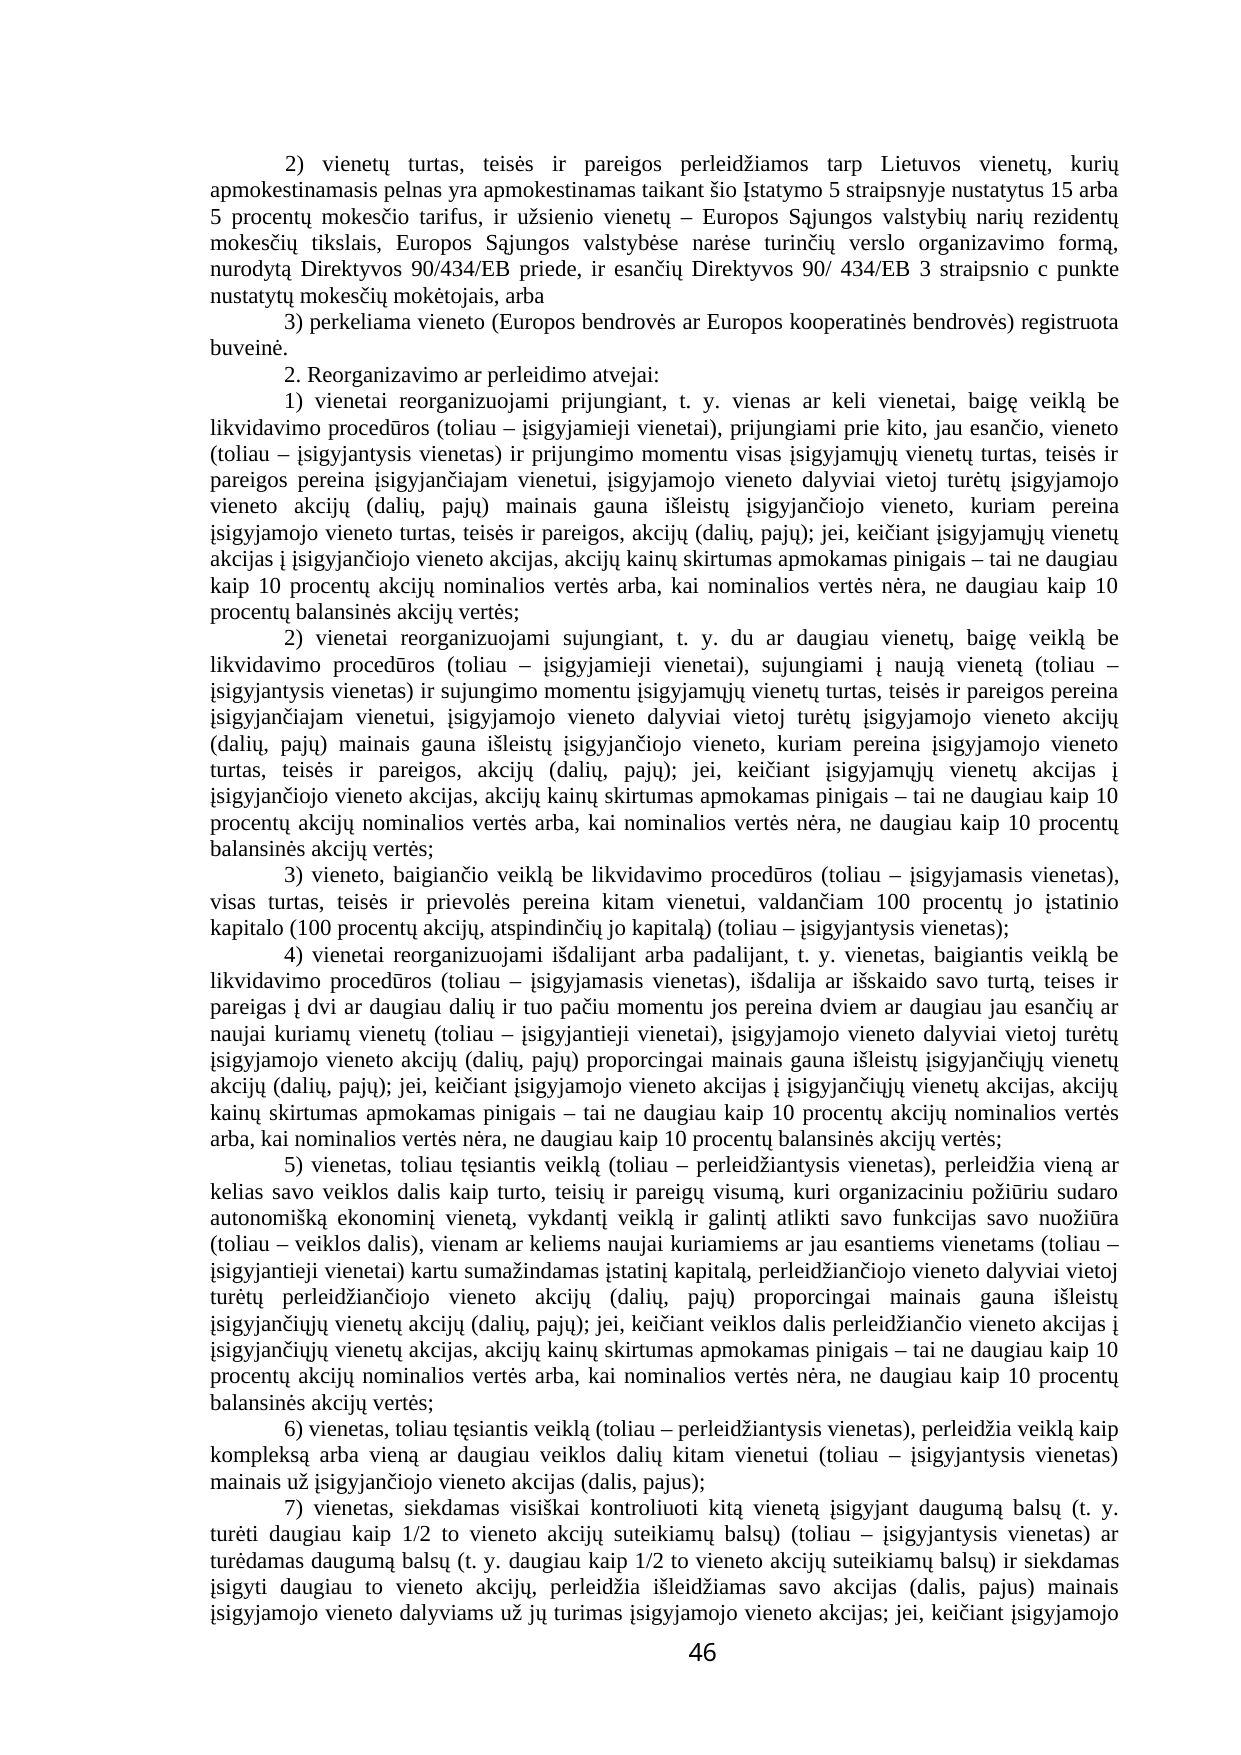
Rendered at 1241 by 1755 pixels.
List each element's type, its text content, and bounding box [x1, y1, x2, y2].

text 2) vienetai reorganizuojami sujungiant, t. y. du ar daugiau vienetų, baigę veiklą be likvidavimo procedūros (toliau – įsigyjamieji vienetai), sujungiami į naują vienetą (toliau – įsigyjantysis vienetas) ir sujungimo momentu įsigyjamųjų vienetų turtas, teisės ir pareigos pereina įsigyjančiajam vienetui, įsigyjamojo vieneto dalyviai vietoj turėtų įsigyjamojo vieneto akcijų (dalių, pajų) mainais gauna išleistų įsigyjančiojo vieneto, kuriam pereina įsigyjamojo vieneto turtas, teisės ir pareigos, akcijų (dalių, pajų); jei, keičiant įsigyjamųjų vienetų akcijas į įsigyjančiojo vieneto akcijas, akcijų kainų skirtumas apmokamas pinigais – tai ne daugiau kaip 10 procentų akcijų nominalios vertės arba, kai nominalios vertės nėra, ne daugiau kaip 10 procentų balansinės akcijų vertės; [210, 624, 1120, 862]
text 5) vienetas, toliau tęsiantis veiklą (toliau – perleidžiantysis vienetas), perleidžia vieną ar kelias savo veiklos dalis kaip turto, teisių ir pareigų visumą, kuri organizaciniu požiūriu sudaro autonomišką ekonominį vienetą, vykdantį veiklą ir galintį atlikti savo funkcijas savo nuožiūra (toliau – veiklos dalis), vienam ar keliems naujai kuriamiems ar jau esantiems vienetams (toliau – įsigyjantieji vienetai) kartu sumažindamas įstatinį kapitalą, perleidžiančiojo vieneto dalyviai vietoj turėtų perleidžiančiojo vieneto akcijų (dalių, pajų) proporcingai mainais gauna išleistų įsigyjančiųjų vienetų akcijų (dalių, pajų); jei, keičiant veiklos dalis perleidžiančio vieneto akcijas į įsigyjančiųjų vienetų akcijas, akcijų kainų skirtumas apmokamas pinigais – tai ne daugiau kaip 10 procentų akcijų nominalios vertės arba, kai nominalios vertės nėra, ne daugiau kaip 10 procentų balansinės akcijų vertės; [210, 1151, 1120, 1415]
text 1) vienetai reorganizuojami prijungiant, t. y. vienas ar keli vienetai, baigę veiklą be likvidavimo procedūros (toliau – įsigyjamieji vienetai), prijungiami prie kito, jau esančio, vieneto (toliau – įsigyjantysis vienetas) ir prijungimo momentu visas įsigyjamųjų vienetų turtas, teisės ir pareigos pereina įsigyjančiajam vienetui, įsigyjamojo vieneto dalyviai vietoj turėtų įsigyjamojo vieneto akcijų (dalių, pajų) mainais gauna išleistų įsigyjančiojo vieneto, kuriam pereina įsigyjamojo vieneto turtas, teisės ir pareigos, akcijų (dalių, pajų); jei, keičiant įsigyjamųjų vienetų akcijas į įsigyjančiojo vieneto akcijas, akcijų kainų skirtumas apmokamas pinigais – tai ne daugiau kaip 10 procentų akcijų nominalios vertės arba, kai nominalios vertės nėra, ne daugiau kaip 10 procentų balansinės akcijų vertės; [210, 387, 1120, 624]
text 6) vienetas, toliau tęsiantis veiklą (toliau – perleidžiantysis vienetas), perleidžia veiklą kaip kompleksą arba vieną ar daugiau veiklos dalių kitam vienetui (toliau – įsigyjantysis vienetas) mainais už įsigyjančiojo vieneto akcijas (dalis, pajus); [210, 1415, 1120, 1494]
text 2) vienetų turtas, teisės ir pareigos perleidžiamos tarp Lietuvos vienetų, kurių apmokestinamasis pelnas yra apmokestinamas taikant šio Įstatymo 5 straipsnyje nustatytus 15 arba 5 procentų mokesčio tarifus, ir užsienio vienetų – Europos Sąjungos valstybių narių rezidentų mokesčių tikslais, Europos Sąjungos valstybėse narėse turinčių verslo organizavimo formą, nurodytą Direktyvos 90/434/EB priede, ir esančių Direktyvos 90/ 434/EB 3 straipsnio c punkte nustatytų mokesčių mokėtojais, arba [210, 150, 1120, 308]
text 7) vienetas, siekdamas visiškai kontroliuoti kitą vienetą įsigyjant daugumą balsų (t. y. turėti daugiau kaip 1/2 to vieneto akcijų suteikiamų balsų) (toliau – įsigyjantysis vienetas) ar turėdamas daugumą balsų (t. y. daugiau kaip 1/2 to vieneto akcijų suteikiamų balsų) ir siekdamas įsigyti daugiau to vieneto akcijų, perleidžia išleidžiamas savo akcijas (dalis, pajus) mainais įsigyjamojo vieneto dalyviams už jų turimas įsigyjamojo vieneto akcijas; jei, keičiant įsigyjamojo [210, 1494, 1120, 1626]
text 3) vieneto, baigiančio veiklą be likvidavimo procedūros (toliau – įsigyjamasis vienetas), visas turtas, teisės ir prievolės pereina kitam vienetui, valdančiam 100 procentų jo įstatinio kapitalo (100 procentų akcijų, atspindinčių jo kapitalą) (toliau – įsigyjantysis vienetas); [210, 862, 1120, 941]
text 3) perkeliama vieneto (Europos bendrovės ar Europos kooperatinės bendrovės) registruota buveinė. [210, 308, 1120, 361]
text 4) vienetai reorganizuojami išdalijant arba padalijant, t. y. vienetas, baigiantis veiklą be likvidavimo procedūros (toliau – įsigyjamasis vienetas), išdalija ar išskaido savo turtą, teises ir pareigas į dvi ar daugiau dalių ir tuo pačiu momentu jos pereina dviem ar daugiau jau esančių ar naujai kuriamų vienetų (toliau – įsigyjantieji vienetai), įsigyjamojo vieneto dalyviai vietoj turėtų įsigyjamojo vieneto akcijų (dalių, pajų) proporcingai mainais gauna išleistų įsigyjančiųjų vienetų akcijų (dalių, pajų); jei, keičiant įsigyjamojo vieneto akcijas į įsigyjančiųjų vienetų akcijas, akcijų kainų skirtumas apmokamas pinigais – tai ne daugiau kaip 10 procentų akcijų nominalios vertės arba, kai nominalios vertės nėra, ne daugiau kaip 10 procentų balansinės akcijų vertės; [210, 941, 1120, 1151]
text 2. Reorganizavimo ar perleidimo atvejai: [210, 361, 1120, 387]
